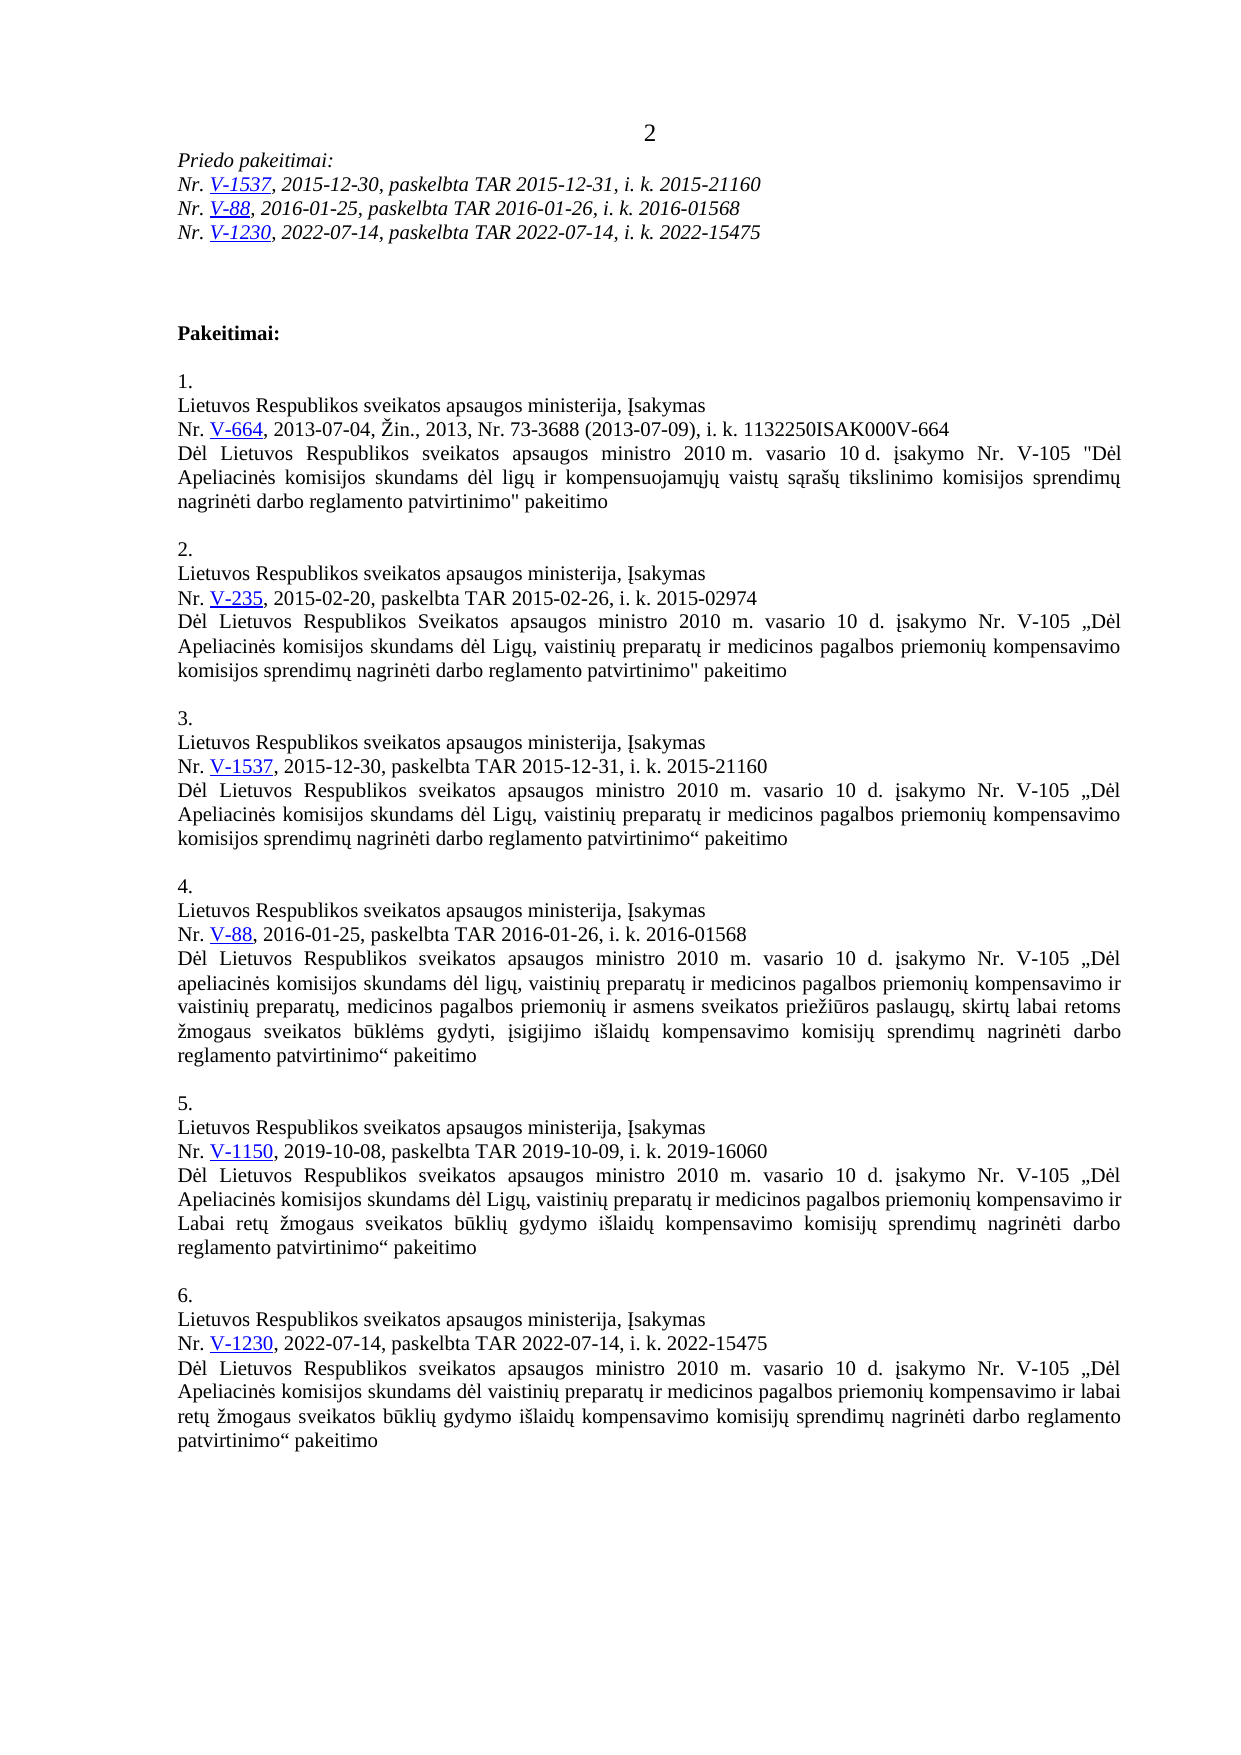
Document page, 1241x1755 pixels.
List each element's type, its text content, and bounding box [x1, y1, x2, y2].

text Priedo pakeitimai: [177, 148, 1122, 172]
text Dėl Lietuvos Respublikos sveikatos apsaugos ministro 2010 m. vasario 10 d. įsakymo Nr. V-105 „Dėl Apeliacinės komisijos skundams dėl vaistinių preparatų ir medicinos pagalbos priemonių kompensavimo ir labai retų žmogaus sveikatos būklių gydymo išlaidų kompensavimo komisijų sprendimų nagrinėti darbo reglamento patvirtinimo“ pakeitimo [177, 1355, 1122, 1452]
text Dėl Lietuvos Respublikos sveikatos apsaugos ministro 2010 m. vasario 10 d. įsakymo Nr. V-105 „Dėl Apeliacinės komisijos skundams dėl Ligų, vaistinių preparatų ir medicinos pagalbos priemonių kompensavimo ir Labai retų žmogaus sveikatos būklių gydymo išlaidų kompensavimo komisijų sprendimų nagrinėti darbo reglamento patvirtinimo“ pakeitimo [177, 1163, 1122, 1259]
text Nr. V-664, 2013-07-04, Žin., 2013, Nr. 73-3688 (2013-07-09), i. k. 1132250ISAK000V-664 [177, 417, 1122, 441]
text Dėl Lietuvos Respublikos sveikatos apsaugos ministro 2010 m. vasario 10 d. įsakymo Nr. V-105 „Dėl apeliacinės komisijos skundams dėl ligų, vaistinių preparatų ir medicinos pagalbos priemonių kompensavimo ir vaistinių preparatų, medicinos pagalbos priemonių ir asmens sveikatos priežiūros paslaugų, skirtų labai retoms žmogaus sveikatos būklėms gydyti, įsigijimo išlaidų kompensavimo komisijų sprendimų nagrinėti darbo reglamento patvirtinimo“ pakeitimo [177, 946, 1122, 1067]
text Nr. V-1230, 2022-07-14, paskelbta TAR 2022-07-14, i. k. 2022-15475 [177, 220, 1122, 244]
text Dėl Lietuvos Respublikos Sveikatos apsaugos ministro 2010 m. vasario 10 d. įsakymo Nr. V-105 „Dėl Apeliacinės komisijos skundams dėl Ligų, vaistinių preparatų ir medicinos pagalbos priemonių kompensavimo komisijos sprendimų nagrinėti darbo reglamento patvirtinimo" pakeitimo [177, 609, 1122, 682]
text Lietuvos Respublikos sveikatos apsaugos ministerija, Įsakymas [177, 561, 1122, 585]
text Lietuvos Respublikos sveikatos apsaugos ministerija, Įsakymas [177, 898, 1122, 922]
text Lietuvos Respublikos sveikatos apsaugos ministerija, Įsakymas [177, 730, 1122, 754]
text Lietuvos Respublikos sveikatos apsaugos ministerija, Įsakymas [177, 1115, 1122, 1139]
text Nr. V-235, 2015-02-20, paskelbta TAR 2015-02-26, i. k. 2015-02974 [177, 585, 1122, 609]
text Nr. V-1537, 2015-12-30, paskelbta TAR 2015-12-31, i. k. 2015-21160 [177, 754, 1122, 778]
text 3. [177, 706, 1122, 730]
text 4. [177, 874, 1122, 898]
text Pakeitimai: [177, 321, 1122, 345]
text Nr. V-88, 2016-01-25, paskelbta TAR 2016-01-26, i. k. 2016-01568 [177, 922, 1122, 946]
text Nr. V-1230, 2022-07-14, paskelbta TAR 2022-07-14, i. k. 2022-15475 [177, 1331, 1122, 1355]
text Nr. V-1150, 2019-10-08, paskelbta TAR 2019-10-09, i. k. 2019-16060 [177, 1139, 1122, 1163]
text Nr. V-1537, 2015-12-30, paskelbta TAR 2015-12-31, i. k. 2015-21160 [177, 172, 1122, 196]
text Dėl Lietuvos Respublikos sveikatos apsaugos ministro 2010 m. vasario 10 d. įsakymo Nr. V-105 "Dėl Apeliacinės komisijos skundams dėl ligų ir kompensuojamųjų vaistų sąrašų tikslinimo komisijos sprendimų nagrinėti darbo reglamento patvirtinimo" pakeitimo [177, 441, 1122, 513]
text Dėl Lietuvos Respublikos sveikatos apsaugos ministro 2010 m. vasario 10 d. įsakymo Nr. V-105 „Dėl Apeliacinės komisijos skundams dėl Ligų, vaistinių preparatų ir medicinos pagalbos priemonių kompensavimo komisijos sprendimų nagrinėti darbo reglamento patvirtinimo“ pakeitimo [177, 778, 1122, 850]
text 6. [177, 1283, 1122, 1307]
text Lietuvos Respublikos sveikatos apsaugos ministerija, Įsakymas [177, 393, 1122, 417]
text 2. [177, 537, 1122, 561]
text 1. [177, 369, 1122, 393]
text Nr. V-88, 2016-01-25, paskelbta TAR 2016-01-26, i. k. 2016-01568 [177, 196, 1122, 220]
text 5. [177, 1091, 1122, 1115]
text Lietuvos Respublikos sveikatos apsaugos ministerija, Įsakymas [177, 1307, 1122, 1331]
